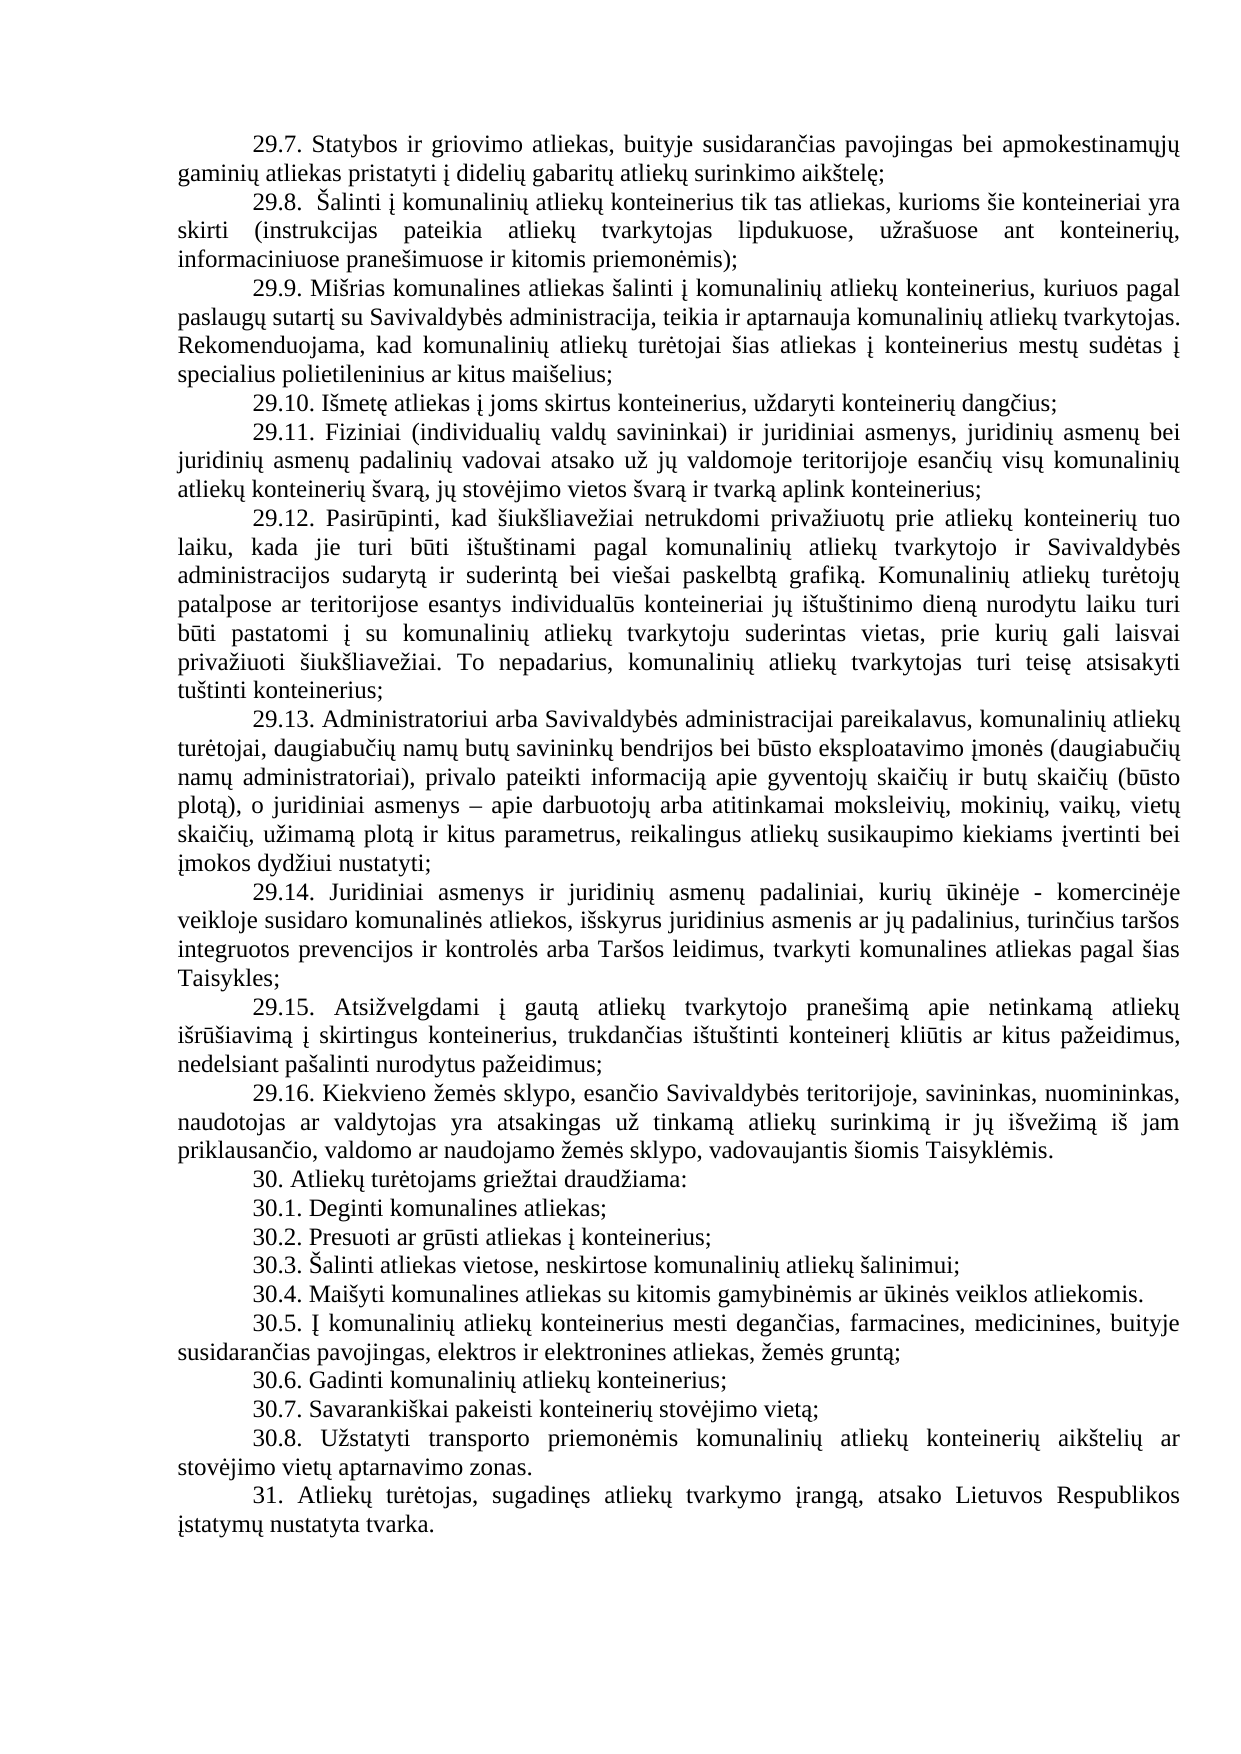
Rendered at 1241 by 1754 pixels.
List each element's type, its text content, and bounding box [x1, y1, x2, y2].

text 30.2. Presuoti ar grūsti atliekas į konteinerius; [177, 1222, 1181, 1250]
text 29.13. Administratoriui arba Savivaldybės administracijai pareikalavus, komunalinių atliekų turėtojai, daugiabučių namų butų savininkų bendrijos bei būsto eksploatavimo įmonės (daugiabučių namų administratoriai), privalo pateikti informaciją apie gyventojų skaičių ir butų skaičių (būsto plotą), o juridiniai asmenys – apie darbuotojų arba atitinkamai moksleivių, mokinių, vaikų, vietų skaičių, užimamą plotą ir kitus parametrus, reikalingus atliekų susikaupimo kiekiams įvertinti bei įmokos dydžiui nustatyti; [177, 704, 1181, 877]
text 30.8. Užstatyti transporto priemonėmis komunalinių atliekų konteinerių aikštelių ar stovėjimo vietų aptarnavimo zonas. [177, 1423, 1181, 1480]
text 29.9. Mišrias komunalines atliekas šalinti į komunalinių atliekų konteinerius, kuriuos pagal paslaugų sutartį su Savivaldybės administracija, teikia ir aptarnauja komunalinių atliekų tvarkytojas. Rekomenduojama, kad komunalinių atliekų turėtojai šias atliekas į konteinerius mestų sudėtas į specialius polietileninius ar kitus maišelius; [177, 273, 1181, 388]
text 29.12. Pasirūpinti, kad šiukšliavežiai netrukdomi privažiuotų prie atliekų konteinerių tuo laiku, kada jie turi būti ištuštinami pagal komunalinių atliekų tvarkytojo ir Savivaldybės administracijos sudarytą ir suderintą bei viešai paskelbtą grafiką. Komunalinių atliekų turėtojų patalpose ar teritorijose esantys individualūs konteineriai jų ištuštinimo dieną nurodytu laiku turi būti pastatomi į su komunalinių atliekų tvarkytoju suderintas vietas, prie kurių gali laisvai privažiuoti šiukšliavežiai. To nepadarius, komunalinių atliekų tvarkytojas turi teisę atsisakyti tuštinti konteinerius; [177, 503, 1181, 704]
text 30. Atliekų turėtojams griežtai draudžiama: [177, 1164, 1181, 1193]
text 29.10. Išmetę atliekas į joms skirtus konteinerius, uždaryti konteinerių dangčius; [177, 388, 1181, 417]
text 30.3. Šalinti atliekas vietose, neskirtose komunalinių atliekų šalinimui; [177, 1250, 1181, 1279]
text 29.14. Juridiniai asmenys ir juridinių asmenų padaliniai, kurių ūkinėje - komercinėje veikloje susidaro komunalinės atliekos, išskyrus juridinius asmenis ar jų padalinius, turinčius taršos integruotos prevencijos ir kontrolės arba Taršos leidimus, tvarkyti komunalines atliekas pagal šias Taisykles; [177, 877, 1181, 992]
text 30.7. Savarankiškai pakeisti konteinerių stovėjimo vietą; [177, 1394, 1181, 1423]
text 29.16. Kiekvieno žemės sklypo, esančio Savivaldybės teritorijoje, savininkas, nuomininkas, naudotojas ar valdytojas yra atsakingas už tinkamą atliekų surinkimą ir jų išvežimą iš jam priklausančio, valdomo ar naudojamo žemės sklypo, vadovaujantis šiomis Taisyklėmis. [177, 1078, 1181, 1164]
text 30.5. Į komunalinių atliekų konteinerius mesti degančias, farmacines, medicinines, buityje susidarančias pavojingas, elektros ir elektronines atliekas, žemės gruntą; [177, 1308, 1181, 1365]
text 31. Atliekų turėtojas, sugadinęs atliekų tvarkymo įrangą, atsako Lietuvos Respublikos įstatymų nustatyta tvarka. [177, 1480, 1181, 1538]
text 30.6. Gadinti komunalinių atliekų konteinerius; [177, 1365, 1181, 1394]
text 30.1. Deginti komunalines atliekas; [177, 1193, 1181, 1222]
text 29.8. Šalinti į komunalinių atliekų konteinerius tik tas atliekas, kurioms šie konteineriai yra skirti (instrukcijas pateikia atliekų tvarkytojas lipdukuose, užrašuose ant konteinerių, informaciniuose pranešimuose ir kitomis priemonėmis); [177, 187, 1181, 273]
text 30.4. Maišyti komunalines atliekas su kitomis gamybinėmis ar ūkinės veiklos atliekomis. [177, 1279, 1181, 1308]
text 29.11. Fiziniai (individualių valdų savininkai) ir juridiniai asmenys, juridinių asmenų bei juridinių asmenų padalinių vadovai atsako už jų valdomoje teritorijoje esančių visų komunalinių atliekų konteinerių švarą, jų stovėjimo vietos švarą ir tvarką aplink konteinerius; [177, 417, 1181, 503]
text 29.15. Atsižvelgdami į gautą atliekų tvarkytojo pranešimą apie netinkamą atliekų išrūšiavimą į skirtingus konteinerius, trukdančias ištuštinti konteinerį kliūtis ar kitus pažeidimus, nedelsiant pašalinti nurodytus pažeidimus; [177, 992, 1181, 1078]
text 29.7. Statybos ir griovimo atliekas, buityje susidarančias pavojingas bei apmokestinamųjų gaminių atliekas pristatyti į didelių gabaritų atliekų surinkimo aikštelę; [177, 129, 1181, 187]
